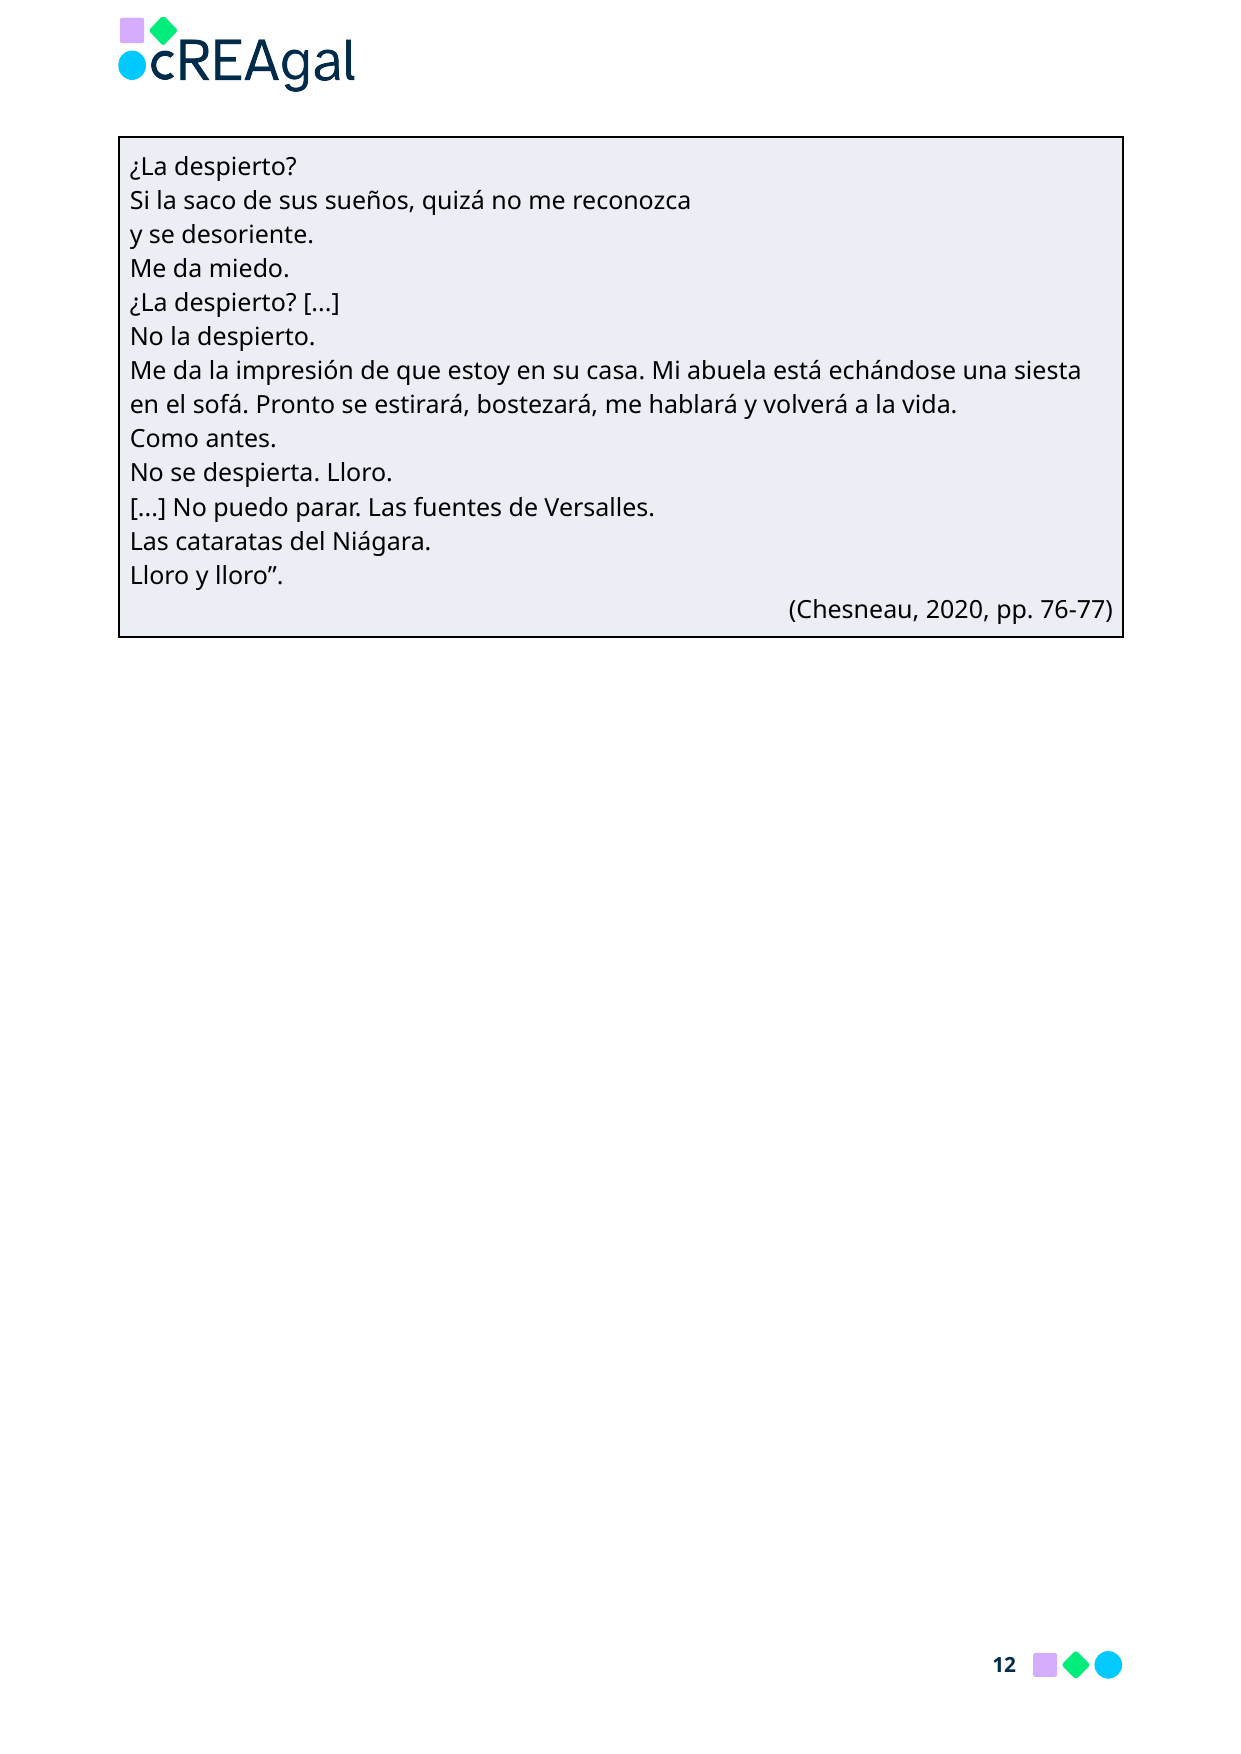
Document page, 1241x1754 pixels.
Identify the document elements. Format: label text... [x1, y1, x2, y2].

table_header ¿La despierto? Si la saco de sus sueños, quizá no me reconozca y se desoriente. Me da miedo. ¿La despierto? [...] No la despierto. Me da la impresión de que estoy en su casa. Mi abuela está echándose una siesta en el sofá. Pronto se estirará, bostezará, me hablará y volverá a la vida. Como antes. No se despierta. Lloro. [...] No puedo parar. Las fuentes de Versalles. Las cataratas del Niágara. Lloro y lloro”. (Chesneau, 2020, pp. 76-77) [120, 138, 1122, 636]
picture [118, 17, 355, 92]
